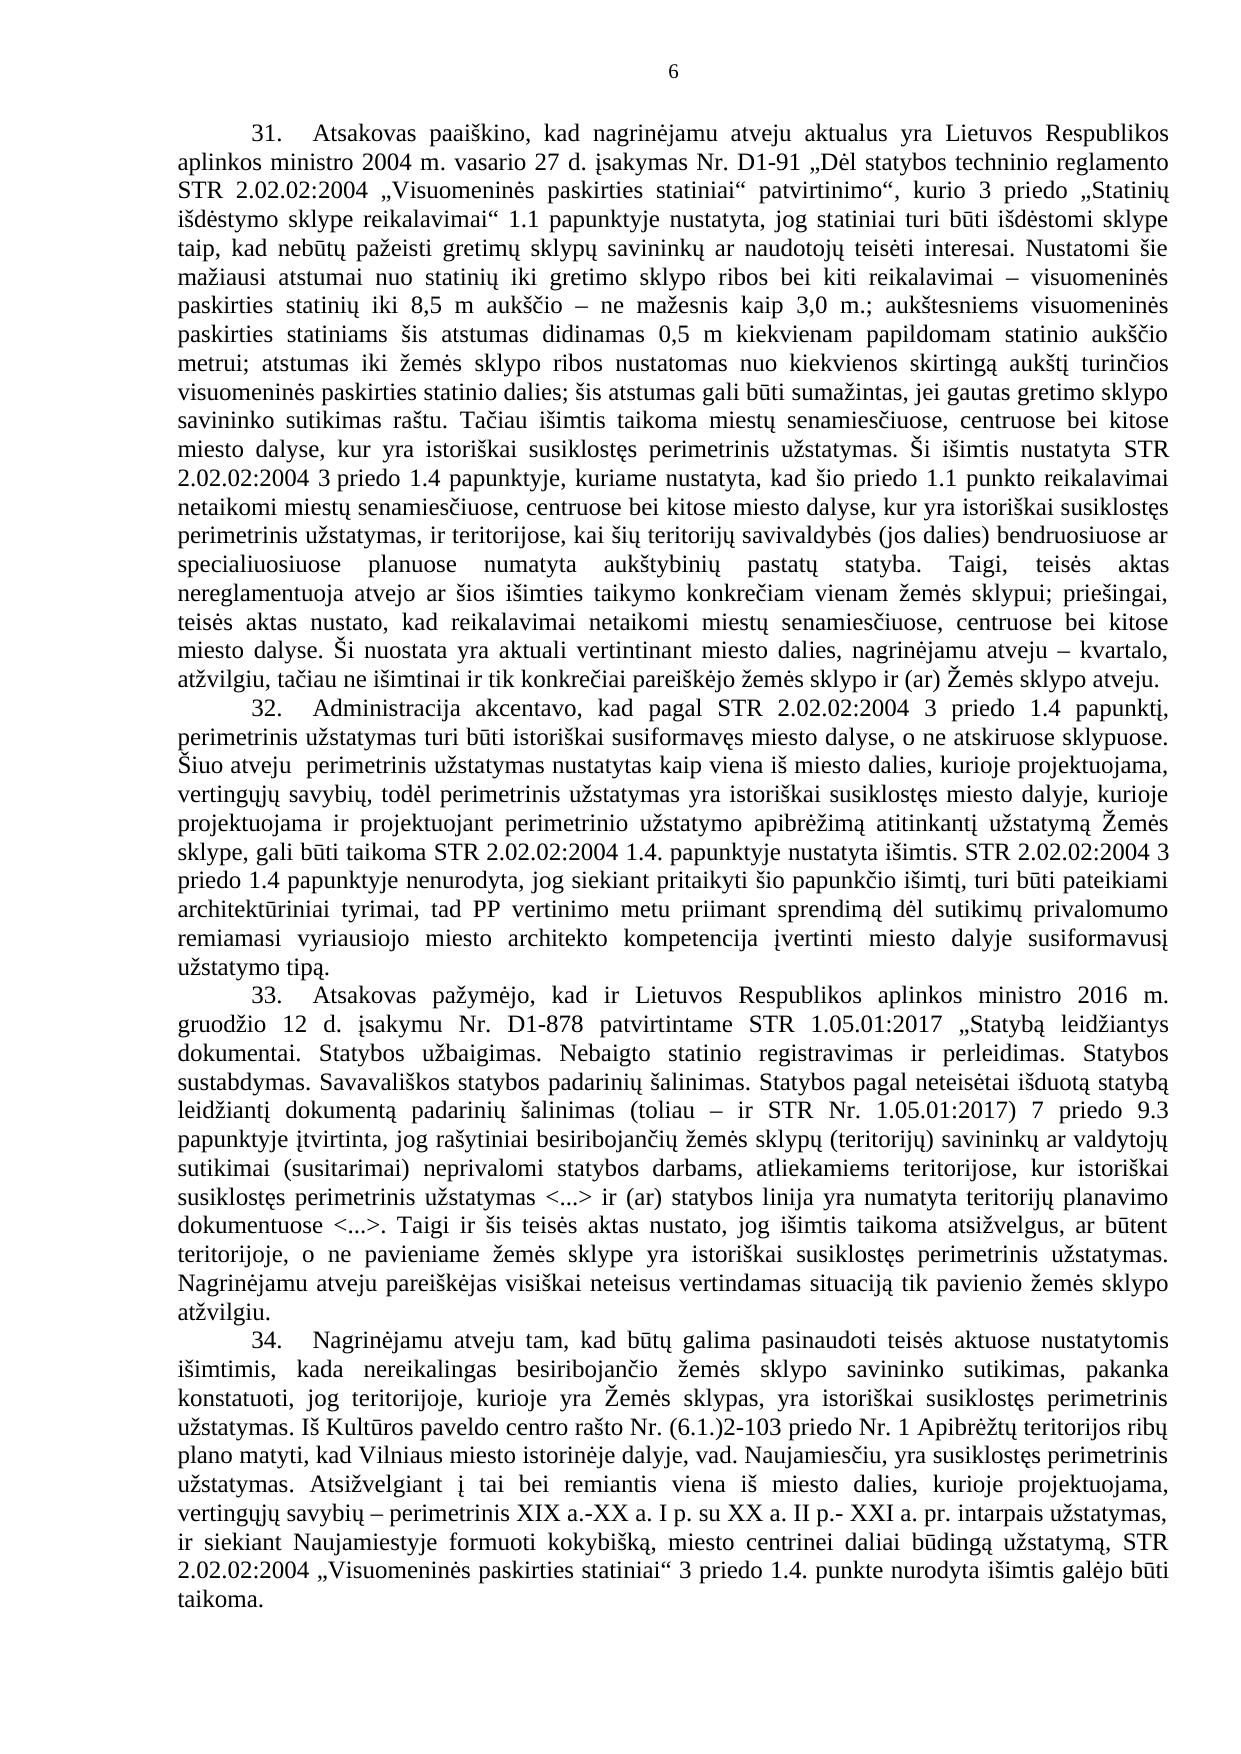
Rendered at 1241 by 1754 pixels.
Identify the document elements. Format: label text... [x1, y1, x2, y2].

text 31. Atsakovas paaiškino, kad nagrinėjamu atveju aktualus yra Lietuvos Respublikos aplinkos ministro 2004 m. vasario 27 d. įsakymas Nr. D1-91 „Dėl statybos techninio reglamento STR 2.02.02:2004 „Visuomeninės paskirties statiniai“ patvirtinimo“, kurio 3 priedo „Statinių išdėstymo sklype reikalavimai“ 1.1 papunktyje nustatyta, jog statiniai turi būti išdėstomi sklype taip, kad nebūtų pažeisti gretimų sklypų savininkų ar naudotojų teisėti interesai. Nustatomi šie mažiausi atstumai nuo statinių iki gretimo sklypo ribos bei kiti reikalavimai – visuomeninės paskirties statinių iki 8,5 m aukščio – ne mažesnis kaip 3,0 m.; aukštesniems visuomeninės paskirties statiniams šis atstumas didinamas 0,5 m kiekvienam papildomam statinio aukščio metrui; atstumas iki žemės sklypo ribos nustatomas nuo kiekvienos skirtingą aukštį turinčios visuomeninės paskirties statinio dalies; šis atstumas gali būti sumažintas, jei gautas gretimo sklypo savininko sutikimas raštu. Tačiau išimtis taikoma miestų senamiesčiuose, centruose bei kitose miesto dalyse, kur yra istoriškai susiklostęs perimetrinis užstatymas. Ši išimtis nustatyta STR 2.02.02:2004 3 priedo 1.4 papunktyje, kuriame nustatyta, kad šio priedo 1.1 punkto reikalavimai netaikomi miestų senamiesčiuose, centruose bei kitose miesto dalyse, kur yra istoriškai susiklostęs perimetrinis užstatymas, ir teritorijose, kai šių teritorijų savivaldybės (jos dalies) bendruosiuose ar specialiuosiuose planuose numatyta aukštybinių pastatų statyba. Taigi, teisės aktas nereglamentuoja atvejo ar šios išimties taikymo konkrečiam vienam žemės sklypui; priešingai, teisės aktas nustato, kad reikalavimai netaikomi miestų senamiesčiuose, centruose bei kitose miesto dalyse. Ši nuostata yra aktuali vertintinant miesto dalies, nagrinėjamu atveju – kvartalo, atžvilgiu, tačiau ne išimtinai ir tik konkrečiai pareiškėjo žemės sklypo ir (ar) Žemės sklypo atveju. [177, 118, 1169, 693]
text 33. Atsakovas pažymėjo, kad ir Lietuvos Respublikos aplinkos ministro 2016 m. gruodžio 12 d. įsakymu Nr. D1-878 patvirtintame STR 1.05.01:2017 „Statybą leidžiantys dokumentai. Statybos užbaigimas. Nebaigto statinio registravimas ir perleidimas. Statybos sustabdymas. Savavališkos statybos padarinių šalinimas. Statybos pagal neteisėtai išduotą statybą leidžiantį dokumentą padarinių šalinimas (toliau – ir STR Nr. 1.05.01:2017) 7 priedo 9.3 papunktyje įtvirtinta, jog rašytiniai besiribojančių žemės sklypų (teritorijų) savininkų ar valdytojų sutikimai (susitarimai) neprivalomi statybos darbams, atliekamiems teritorijose, kur istoriškai susiklostęs perimetrinis užstatymas <...> ir (ar) statybos linija yra numatyta teritorijų planavimo dokumentuose <...>. Taigi ir šis teisės aktas nustato, jog išimtis taikoma atsižvelgus, ar būtent teritorijoje, o ne pavieniame žemės sklype yra istoriškai susiklostęs perimetrinis užstatymas. Nagrinėjamu atveju pareiškėjas visiškai neteisus vertindamas situaciją tik pavienio žemės sklypo atžvilgiu. [177, 981, 1169, 1326]
text 34. Nagrinėjamu atveju tam, kad būtų galima pasinaudoti teisės aktuose nustatytomis išimtimis, kada nereikalingas besiribojančio žemės sklypo savininko sutikimas, pakanka konstatuoti, jog teritorijoje, kurioje yra Žemės sklypas, yra istoriškai susiklostęs perimetrinis užstatymas. Iš Kultūros paveldo centro rašto Nr. (6.1.)2-103 priedo Nr. 1 Apibrėžtų teritorijos ribų plano matyti, kad Vilniaus miesto istorinėje dalyje, vad. Naujamiesčiu, yra susiklostęs perimetrinis užstatymas. Atsižvelgiant į tai bei remiantis viena iš miesto dalies, kurioje projektuojama, vertingųjų savybių – perimetrinis XIX a.-XX a. I p. su XX a. II p.- XXI a. pr. intarpais užstatymas, ir siekiant Naujamiestyje formuoti kokybišką, miesto centrinei daliai būdingą užstatymą, STR 2.02.02:2004 „Visuomeninės paskirties statiniai“ 3 priedo 1.4. punkte nurodyta išimtis galėjo būti taikoma. [177, 1326, 1169, 1613]
text 32. Administracija akcentavo, kad pagal STR 2.02.02:2004 3 priedo 1.4 papunktį, perimetrinis užstatymas turi būti istoriškai susiformavęs miesto dalyse, o ne atskiruose sklypuose. Šiuo atveju perimetrinis užstatymas nustatytas kaip viena iš miesto dalies, kurioje projektuojama, vertingųjų savybių, todėl perimetrinis užstatymas yra istoriškai susiklostęs miesto dalyje, kurioje projektuojama ir projektuojant perimetrinio užstatymo apibrėžimą atitinkantį užstatymą Žemės sklype, gali būti taikoma STR 2.02.02:2004 1.4. papunktyje nustatyta išimtis. STR 2.02.02:2004 3 priedo 1.4 papunktyje nenurodyta, jog siekiant pritaikyti šio papunkčio išimtį, turi būti pateikiami architektūriniai tyrimai, tad PP vertinimo metu priimant sprendimą dėl sutikimų privalomumo remiamasi vyriausiojo miesto architekto kompetencija įvertinti miesto dalyje susiformavusį užstatymo tipą. [177, 693, 1169, 981]
